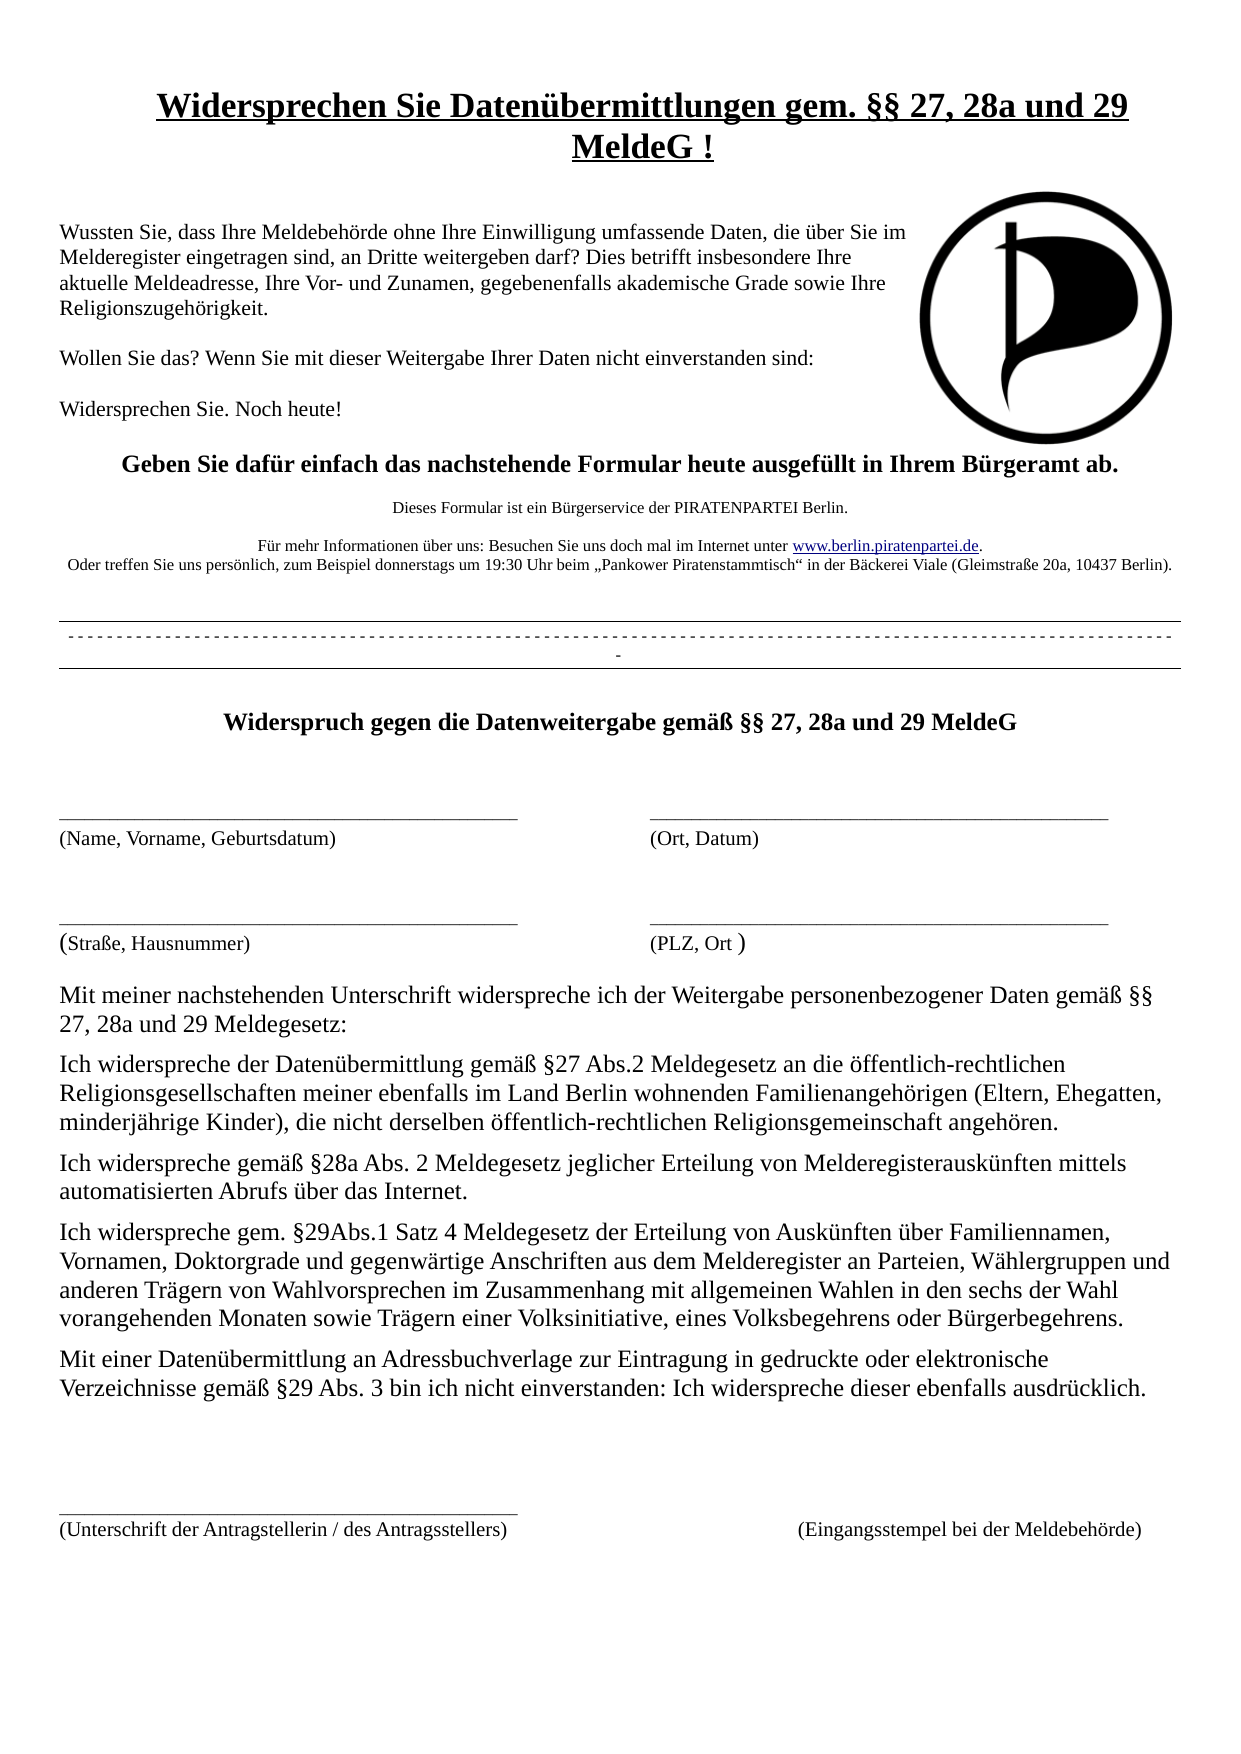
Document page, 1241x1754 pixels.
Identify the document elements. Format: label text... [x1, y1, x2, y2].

text - - - - - - - - - - - - - - - - - - - - - - - - - - - - - - - - - - - - - - - - - - - - - - - - - - - - - - - - - - - - - - - - - - - - - - - - - - - - - - - - - - - - - - - - - - - - - - - - - - - - - - - - - - - - - - - - - - - [59, 622, 1181, 668]
text Dieses Formular ist ein Bürgerservice der PIRATENPARTEI Berlin. [59, 497, 1181, 517]
text Für mehr Informationen über uns: Besuchen Sie uns doch mal im Internet unter www.berlin.piratenpartei.de. [59, 536, 1181, 555]
text Wussten Sie, dass Ihre Meldebehörde ohne Ihre Einwilligung umfassende Daten, die über Sie im Melderegister eingetragen sind, an Dritte weitergeben darf? Dies betrifft insbesondere Ihre aktuelle Meldeadresse, Ihre Vor- und Zunamen, gegebenenfalls akademische Grade sowie Ihre Religionszugehörigkeit. [59, 219, 917, 320]
text (Straße, Hausnummer) (PLZ, Ort ) [59, 927, 1181, 956]
text Wollen Sie das? Wenn Sie mit dieser Weitergabe Ihrer Daten nicht einverstanden sind: [59, 345, 917, 370]
text _______________________________________________________ [59, 1498, 1181, 1517]
text Geben Sie dafür einfach das nachstehende Formular heute ausgefüllt in Ihrem Bürgeramt ab. [59, 449, 1181, 478]
text (Unterschrift der Antragstellerin / des Antragsstellers) (Eingangsstempel bei der Meldebehörde) [59, 1517, 1181, 1541]
text Oder treffen Sie uns persönlich, zum Beispiel donnerstags um 19:30 Uhr beim „Pankower Piratenstammtisch“ in der Bäckerei Viale (Gleimstraße 20a, 10437 Berlin). [59, 555, 1181, 574]
text Widerspruch gegen die Datenweitergabe gemäß §§ 27, 28a und 29 MeldeG [59, 707, 1181, 736]
text Ich widerspreche gemäß §28a Abs. 2 Meldegesetz jeglicher Erteilung von Melderegisterauskünften mittels automatisierten Abrufs über das Internet. [59, 1148, 1181, 1205]
text Widersprechen Sie. Noch heute! [59, 396, 917, 421]
text _______________________________________________________ _______________________________________________________ [59, 803, 1181, 822]
text Mit einer Datenübermittlung an Adressbuchverlage zur Eintragung in gedruckte oder elektronische Verzeichnisse gemäß §29 Abs. 3 bin ich nicht einverstanden: Ich widerspreche dieser ebenfalls ausdrücklich. [59, 1344, 1181, 1402]
text Ich widerspreche der Datenübermittlung gemäß §27 Abs.2 Meldegesetz an die öffentlich-rechtlichen Religionsgesellschaften meiner ebenfalls im Land Berlin wohnenden Familienangehörigen (Eltern, Ehegatten, minderjährige Kinder), die nicht derselben öffentlich-rechtlichen Religionsgemeinschaft angehören. [59, 1049, 1181, 1136]
picture [917, 191, 1173, 445]
subtitle Widersprechen Sie Datenübermittlungen gem. §§ 27, 28a und 29 MeldeG ! [59, 84, 1181, 166]
text _______________________________________________________ _______________________________________________________ [59, 908, 1181, 927]
text Ich widerspreche gem. §29Abs.1 Satz 4 Meldegesetz der Erteilung von Auskünften über Familiennamen, Vornamen, Doktorgrade und gegenwärtige Anschriften aus dem Melderegister an Parteien, Wählergruppen und anderen Trägern von Wahlvorsprechen im Zusammenhang mit allgemeinen Wahlen in den sechs der Wahl vorangehenden Monaten sowie Trägern einer Volksinitiative, eines Volksbegehrens oder Bürgerbegehrens. [59, 1217, 1181, 1332]
text Mit meiner nachstehenden Unterschrift widerspreche ich der Weitergabe personenbezogener Daten gemäß §§ 27, 28a und 29 Meldegesetz: [59, 980, 1181, 1037]
text (Name, Vorname, Geburtsdatum) (Ort, Datum) [59, 822, 1181, 851]
